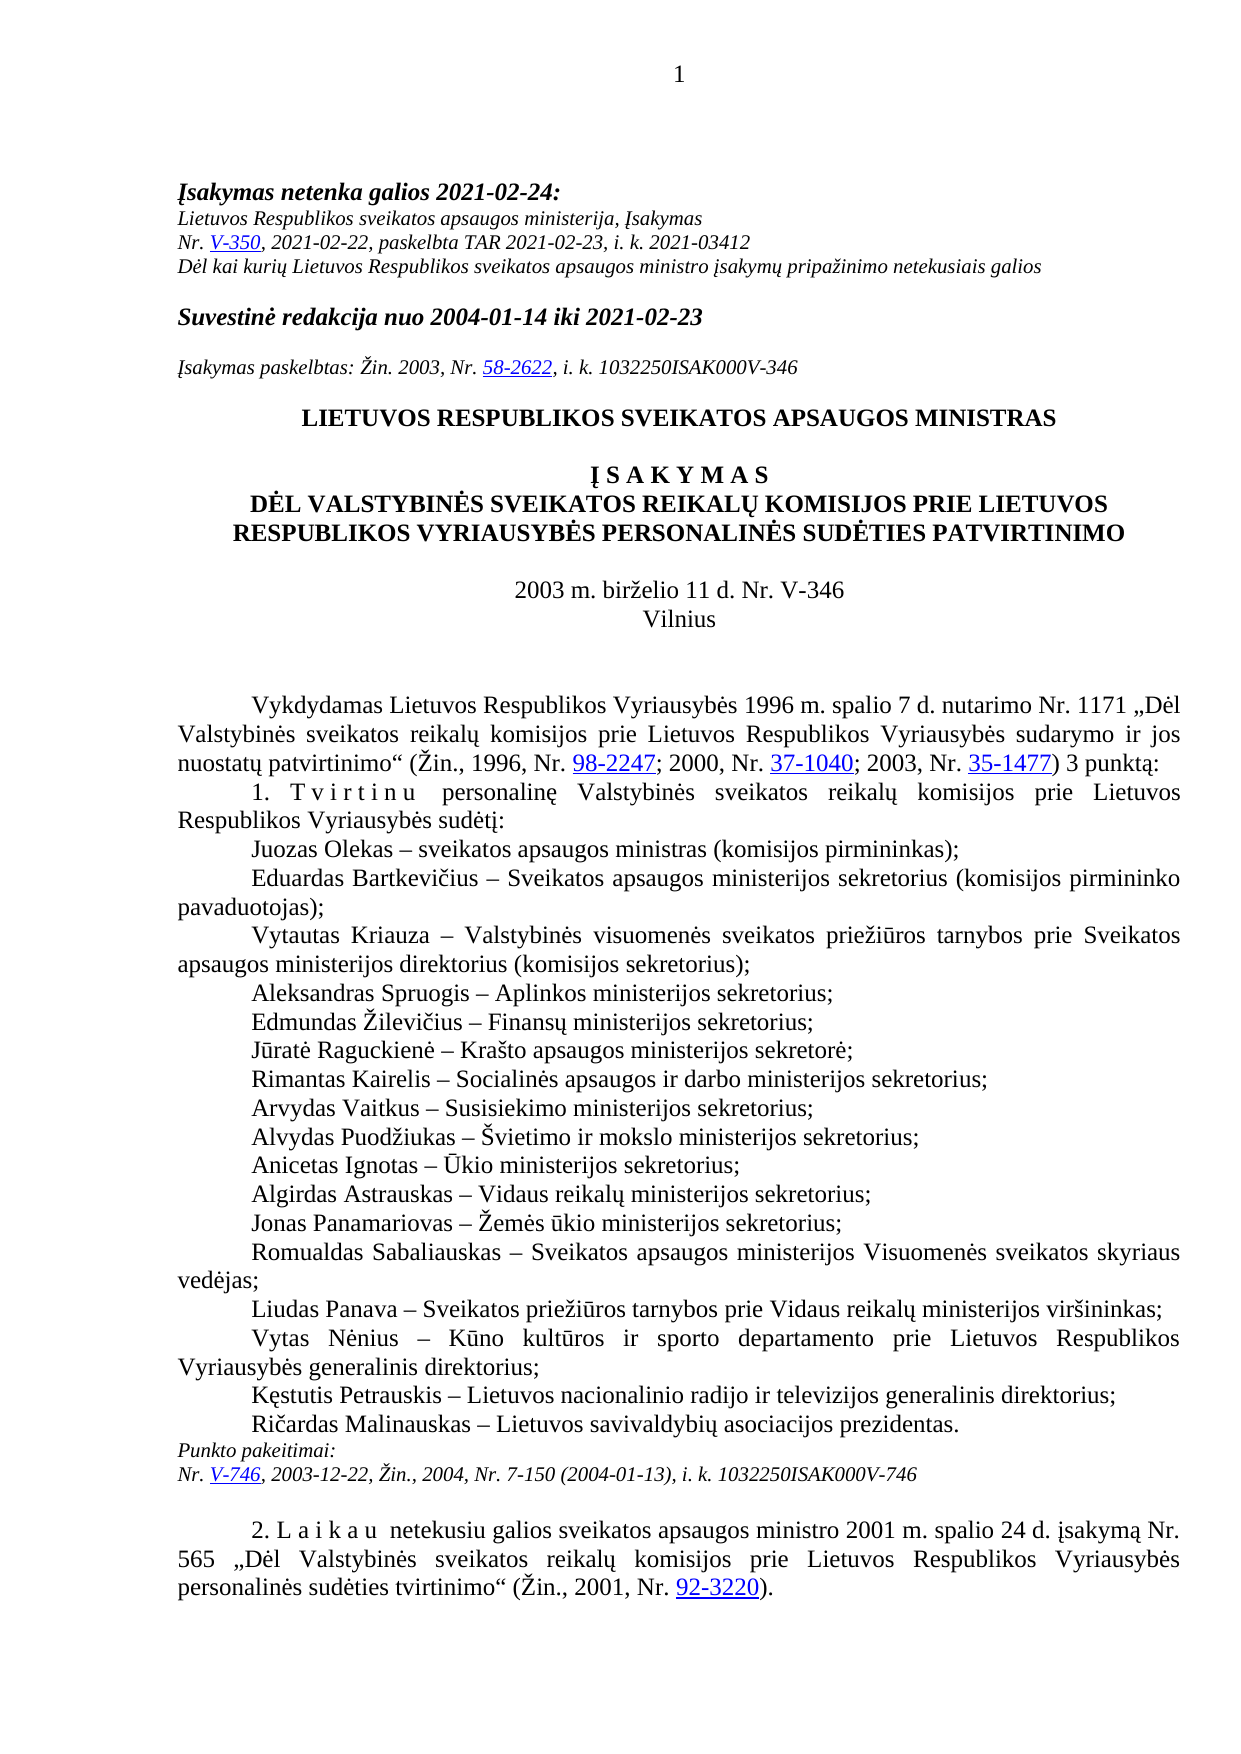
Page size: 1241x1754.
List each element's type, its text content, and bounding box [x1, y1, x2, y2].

text Vykdydamas Lietuvos Respublikos Vyriausybės 1996 m. spalio 7 d. nutarimo Nr. 1171 „Dėl Valstybinės sveikatos reikalų komisijos prie Lietuvos Respublikos Vyriausybės sudarymo ir jos nuostatų patvirtinimo“ (Žin., 1996, Nr. 98-2247; 2000, Nr. 37-1040; 2003, Nr. 35-1477) 3 punktą: [177, 691, 1181, 777]
text Arvydas Vaitkus – Susisiekimo ministerijos sekretorius; [177, 1093, 1181, 1122]
text Aleksandras Spruogis – Aplinkos ministerijos sekretorius; [177, 978, 1181, 1007]
text Įsakymas netenka galios 2021-02-24: [177, 177, 1181, 206]
text Alvydas Puodžiukas – Švietimo ir mokslo ministerijos sekretorius; [177, 1122, 1181, 1151]
text Suvestinė redakcija nuo 2004-01-14 iki 2021-02-23 [177, 302, 1181, 331]
text Liudas Panava – Sveikatos priežiūros tarnybos prie Vidaus reikalų ministerijos viršininkas; [177, 1294, 1181, 1323]
text Vilnius [177, 604, 1181, 633]
text 1. Tvirtinu personalinę Valstybinės sveikatos reikalų komisijos prie Lietuvos Respublikos Vyriausybės sudėtį: [177, 777, 1181, 834]
text DĖL VALSTYBINĖS SVEIKATOS REIKALŲ KOMISIJOS PRIE LIETUVOS RESPUBLIKOS VYRIAUSYBĖS PERSONALINĖS SUDĖTIES PATVIRTINIMO [177, 489, 1181, 547]
text Jūratė Raguckienė – Krašto apsaugos ministerijos sekretorė; [177, 1036, 1181, 1064]
text Dėl kai kurių Lietuvos Respublikos sveikatos apsaugos ministro įsakymų pripažinimo netekusiais galios [177, 254, 1181, 278]
text Įsakymas paskelbtas: Žin. 2003, Nr. 58-2622, i. k. 1032250ISAK000V-346 [177, 355, 1181, 379]
text Į S A K Y M A S [177, 461, 1181, 489]
text Lietuvos Respublikos sveikatos apsaugos ministerija, Įsakymas [177, 206, 1181, 230]
text Anicetas Ignotas – Ūkio ministerijos sekretorius; [177, 1151, 1181, 1179]
text Vytas Nėnius – Kūno kultūros ir sporto departamento prie Lietuvos Respublikos Vyriausybės generalinis direktorius; [177, 1323, 1181, 1381]
text 2003 m. birželio 11 d. Nr. V-346 [177, 576, 1181, 604]
text Juozas Olekas – sveikatos apsaugos ministras (komisijos pirmininkas); [177, 834, 1181, 863]
text Punkto pakeitimai: [177, 1438, 1181, 1462]
text LIETUVOS RESPUBLIKOS SVEIKATOS APSAUGOS MINISTRAS [177, 403, 1181, 432]
text Rimantas Kairelis – Socialinės apsaugos ir darbo ministerijos sekretorius; [177, 1064, 1181, 1093]
text Ričardas Malinauskas – Lietuvos savivaldybių asociacijos prezidentas. [177, 1409, 1181, 1438]
text Jonas Panamariovas – Žemės ūkio ministerijos sekretorius; [177, 1208, 1181, 1237]
text Nr. V-746, 2003-12-22, Žin., 2004, Nr. 7-150 (2004-01-13), i. k. 1032250ISAK000V-746 [177, 1462, 1181, 1486]
text Eduardas Bartkevičius – Sveikatos apsaugos ministerijos sekretorius (komisijos pirmininko pavaduotojas); [177, 863, 1181, 921]
text Romualdas Sabaliauskas – Sveikatos apsaugos ministerijos Visuomenės sveikatos skyriaus vedėjas; [177, 1237, 1181, 1294]
text Nr. V-350, 2021-02-22, paskelbta TAR 2021-02-23, i. k. 2021-03412 [177, 230, 1181, 254]
text Vytautas Kriauza – Valstybinės visuomenės sveikatos priežiūros tarnybos prie Sveikatos apsaugos ministerijos direktorius (komisijos sekretorius); [177, 921, 1181, 978]
text Algirdas Astrauskas – Vidaus reikalų ministerijos sekretorius; [177, 1179, 1181, 1208]
text 2. Laikau netekusiu galios sveikatos apsaugos ministro 2001 m. spalio 24 d. įsakymą Nr. 565 „Dėl Valstybinės sveikatos reikalų komisijos prie Lietuvos Respublikos Vyriausybės personalinės sudėties tvirtinimo“ (Žin., 2001, Nr. 92-3220). [177, 1515, 1181, 1601]
text Edmundas Žilevičius – Finansų ministerijos sekretorius; [177, 1007, 1181, 1036]
text Kęstutis Petrauskis – Lietuvos nacionalinio radijo ir televizijos generalinis direktorius; [177, 1381, 1181, 1409]
